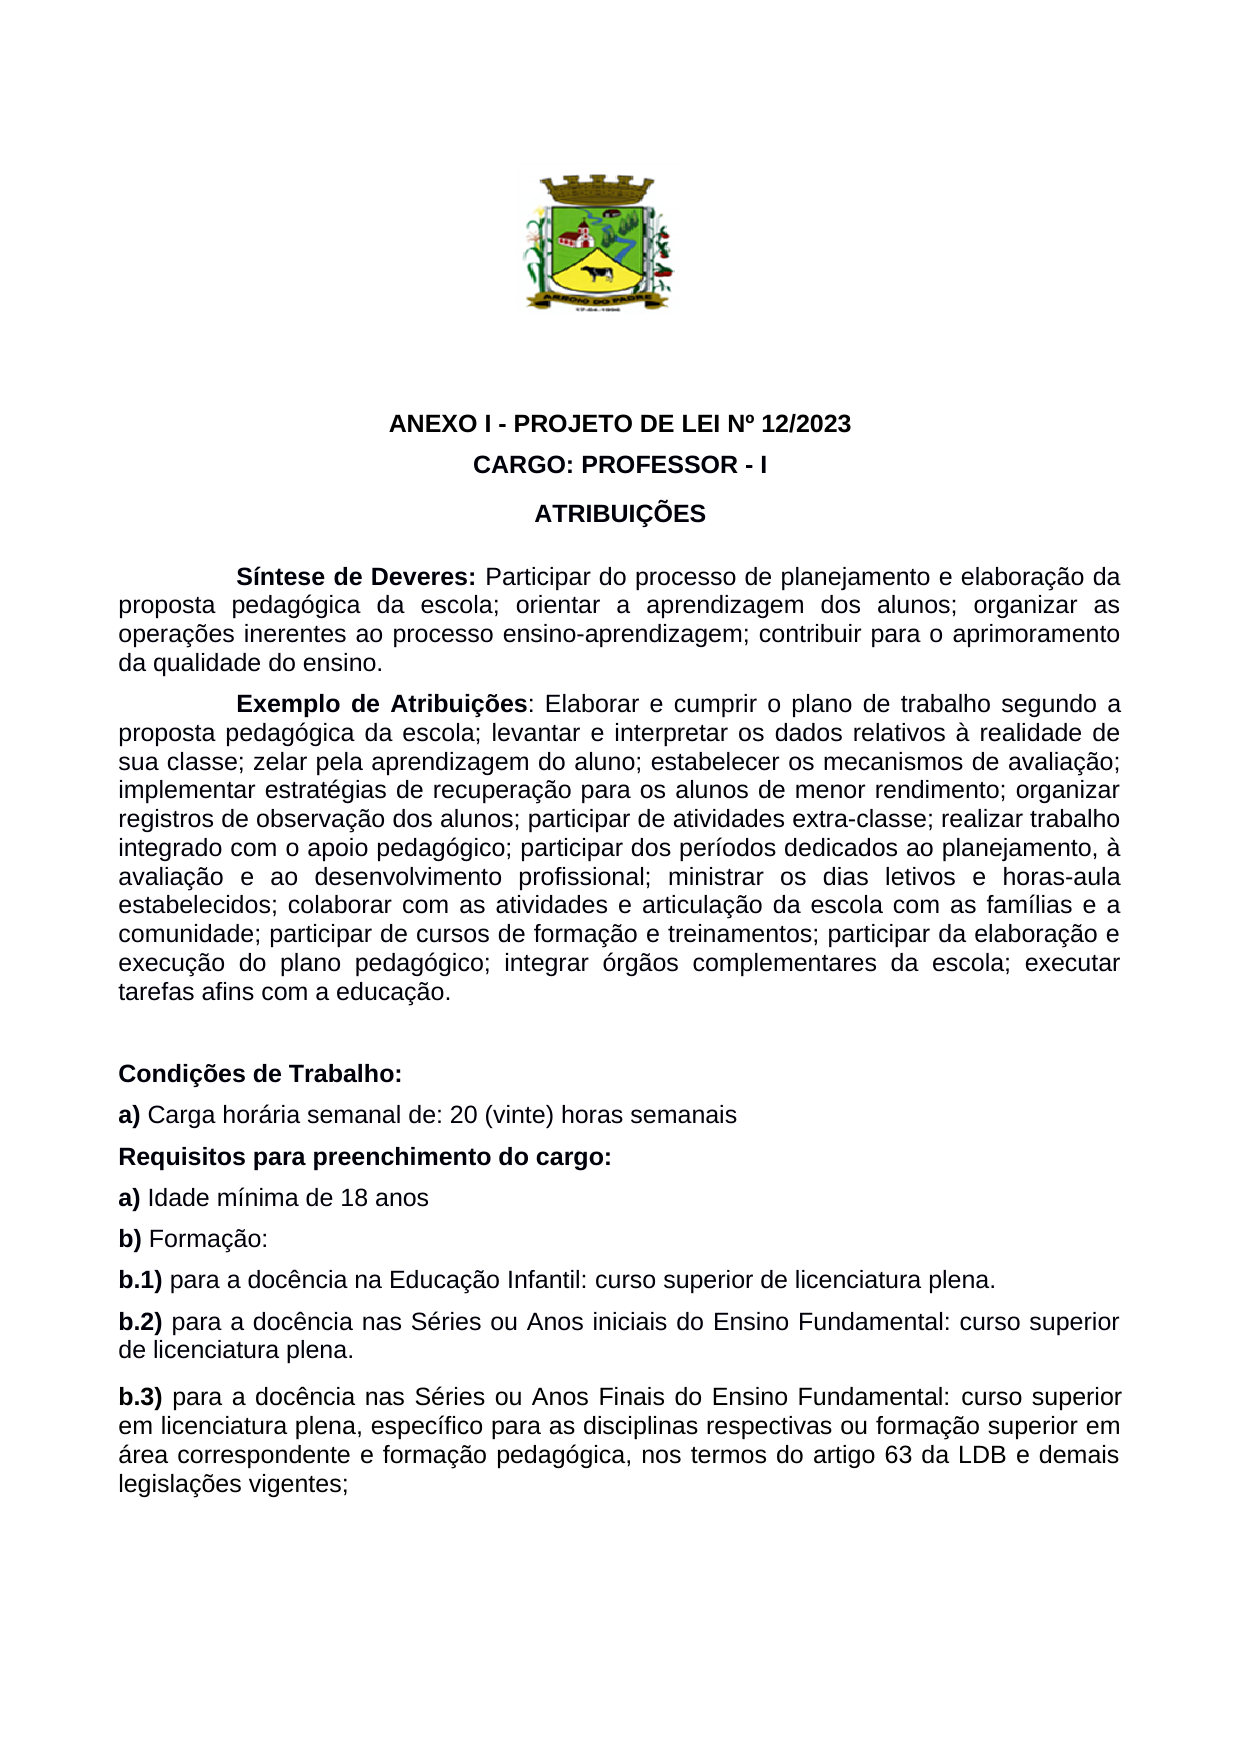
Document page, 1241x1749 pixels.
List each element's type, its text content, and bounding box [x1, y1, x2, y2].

text CARGO: PROFESSOR - I [118, 450, 1122, 478]
text ATRIBUIÇÕES [118, 499, 1122, 528]
text b.1) para a docência na Educação Infantil: curso superior de licenciatura plena. [118, 1265, 1122, 1294]
picture [516, 161, 683, 315]
text a) Carga horária semanal de: 20 (vinte) horas semanais [118, 1100, 1122, 1129]
text Exemplo de Atribuições: Elaborar e cumprir o plano de trabalho segundo a proposta pedagógica da escola; levantar e interpretar os dados relativos à realidade de sua classe; zelar pela aprendizagem do aluno; estabelecer os mecanismos de avaliação; implementar estratégias de recuperação para os alunos de menor rendimento; organizar registros de observação dos alunos; participar de atividades extra-classe; realizar trabalho integrado com o apoio pedagógico; participar dos períodos dedicados ao planejamento, à avaliação e ao desenvolvimento profissional; ministrar os dias letivos e horas-aula estabelecidos; colaborar com as atividades e articulação da escola com as famílias e a comunidade; participar de cursos de formação e treinamentos; participar da elaboração e execução do plano pedagógico; integrar órgãos complementares da escola; executar tarefas afins com a educação. [118, 689, 1122, 1005]
text b.3) para a docência nas Séries ou Anos Finais do Ensino Fundamental: curso superior em licenciatura plena, específico para as disciplinas respectivas ou formação superior em área correspondente e formação pedagógica, nos termos do artigo 63 da LDB e demais legislações vigentes; [118, 1382, 1122, 1497]
text b.2) para a docência nas Séries ou Anos iniciais do Ensino Fundamental: curso superior de licenciatura plena. [118, 1306, 1122, 1364]
text b) Formação: [118, 1224, 1122, 1253]
subtitle ANEXO I - PROJETO DE LEI Nº 12/2023 [118, 409, 1122, 438]
text a) Idade mínima de 18 anos [118, 1183, 1122, 1211]
text Síntese de Deveres: Participar do processo de planejamento e elaboração da proposta pedagógica da escola; orientar a aprendizagem dos alunos; organizar as operações inerentes ao processo ensino-aprendizagem; contribuir para o aprimoramento da qualidade do ensino. [118, 561, 1122, 676]
text Requisitos para preenchimento do cargo: [118, 1141, 1122, 1170]
text Condições de Trabalho: [118, 1059, 1122, 1088]
